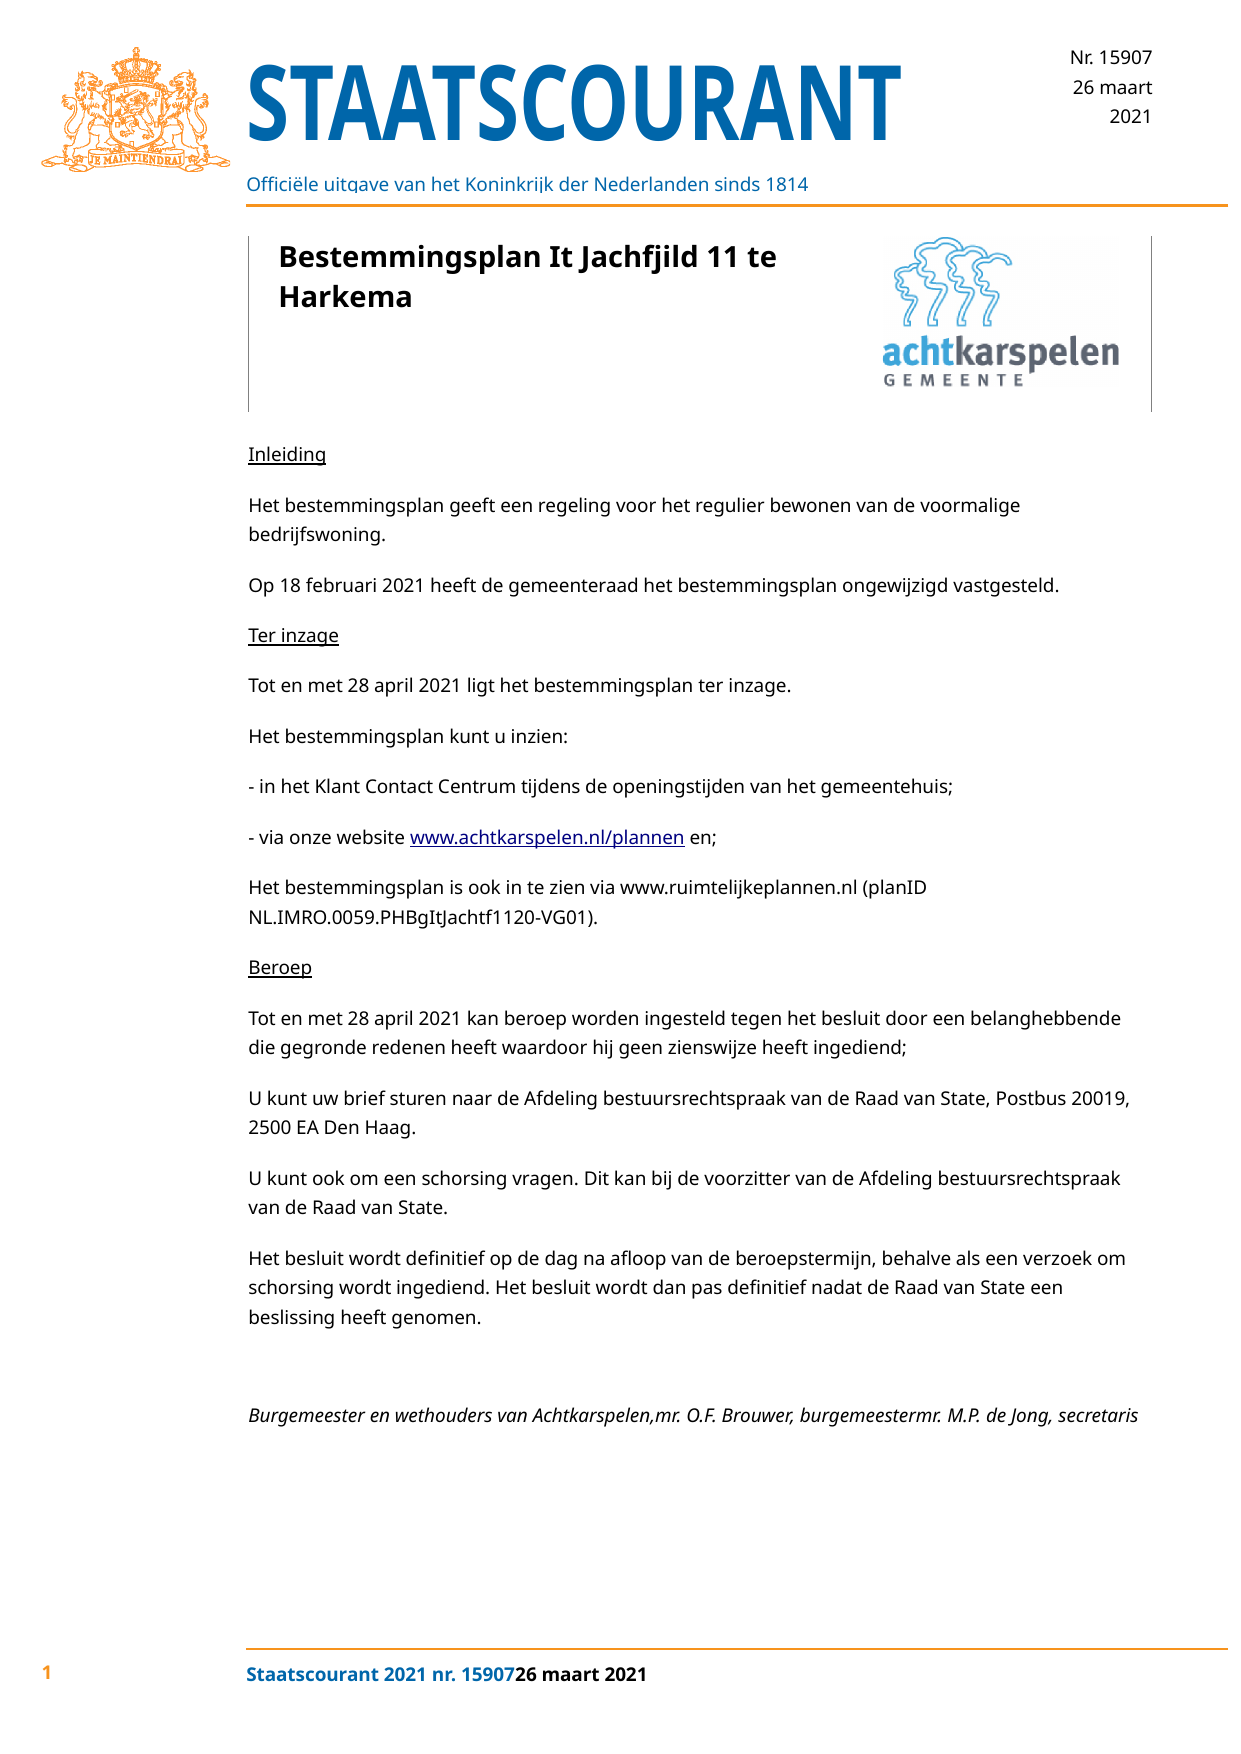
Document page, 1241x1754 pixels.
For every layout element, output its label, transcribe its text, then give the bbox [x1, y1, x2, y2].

text Tot en met 28 april 2021 ligt het bestemmingsplan ter inzage. [248, 673, 1152, 698]
text - via onze website www.achtkarspelen.nl/plannen en; [248, 824, 1152, 850]
table_header [850, 236, 1151, 412]
text - in het Klant Contact Centrum tijdens de openingstijden van het gemeentehuis; [248, 773, 1152, 799]
text Inleiding [248, 441, 1152, 467]
text U kunt ook om een schorsing vragen. Dit kan bij de voorzitter van de Afdeling bestuursrechtspraak van de Raad van State. [248, 1165, 1152, 1220]
picture [41, 47, 231, 172]
picture [882, 236, 1119, 387]
text U kunt uw brief sturen naar de Afdeling bestuurs­recht­spraak van de Raad van State, Postbus 20019, 2500 EA Den Haag. [248, 1085, 1152, 1140]
text Ter inzage [248, 622, 1152, 648]
text Burgemeester en wethouders van Achtkarspelen,mr. O.F. Brouwer, burgemeestermr. M.P. de Jong, secretaris [248, 1402, 1152, 1428]
table_header Bestemmingsplan It Jachfjild 11 te Harkema [249, 236, 850, 412]
text Het besluit wordt definitief op de dag na afloop van de beroepstermijn, behalve als een verzoek om schorsing wordt ingediend. Het besluit wordt dan pas definitief nadat de Raad van State een beslissing heeft genomen. [248, 1245, 1152, 1330]
text Het bestemmingsplan is ook in te zien via www.ruimtelijkeplannen.nl (planID NL.IMRO.0059.PHBgItJachtf1120-VG01). [248, 874, 1152, 930]
text Tot en met 28 april 2021 kan beroep worden ingesteld tegen het besluit door een belanghebbende die gegronde redenen heeft waardoor hij geen zienswijze heeft ingediend; [248, 1005, 1152, 1060]
text Het bestemmingsplan kunt u inzien: [248, 723, 1152, 749]
text Het bestemmingsplan geeft een regeling voor het regulier bewonen van de voormalige bedrijfswoning. [248, 492, 1152, 547]
text Op 18 februari 2021 heeft de gemeenteraad het bestemmingsplan ongewijzigd vastgesteld. [248, 572, 1152, 598]
text Beroep [248, 954, 1152, 980]
